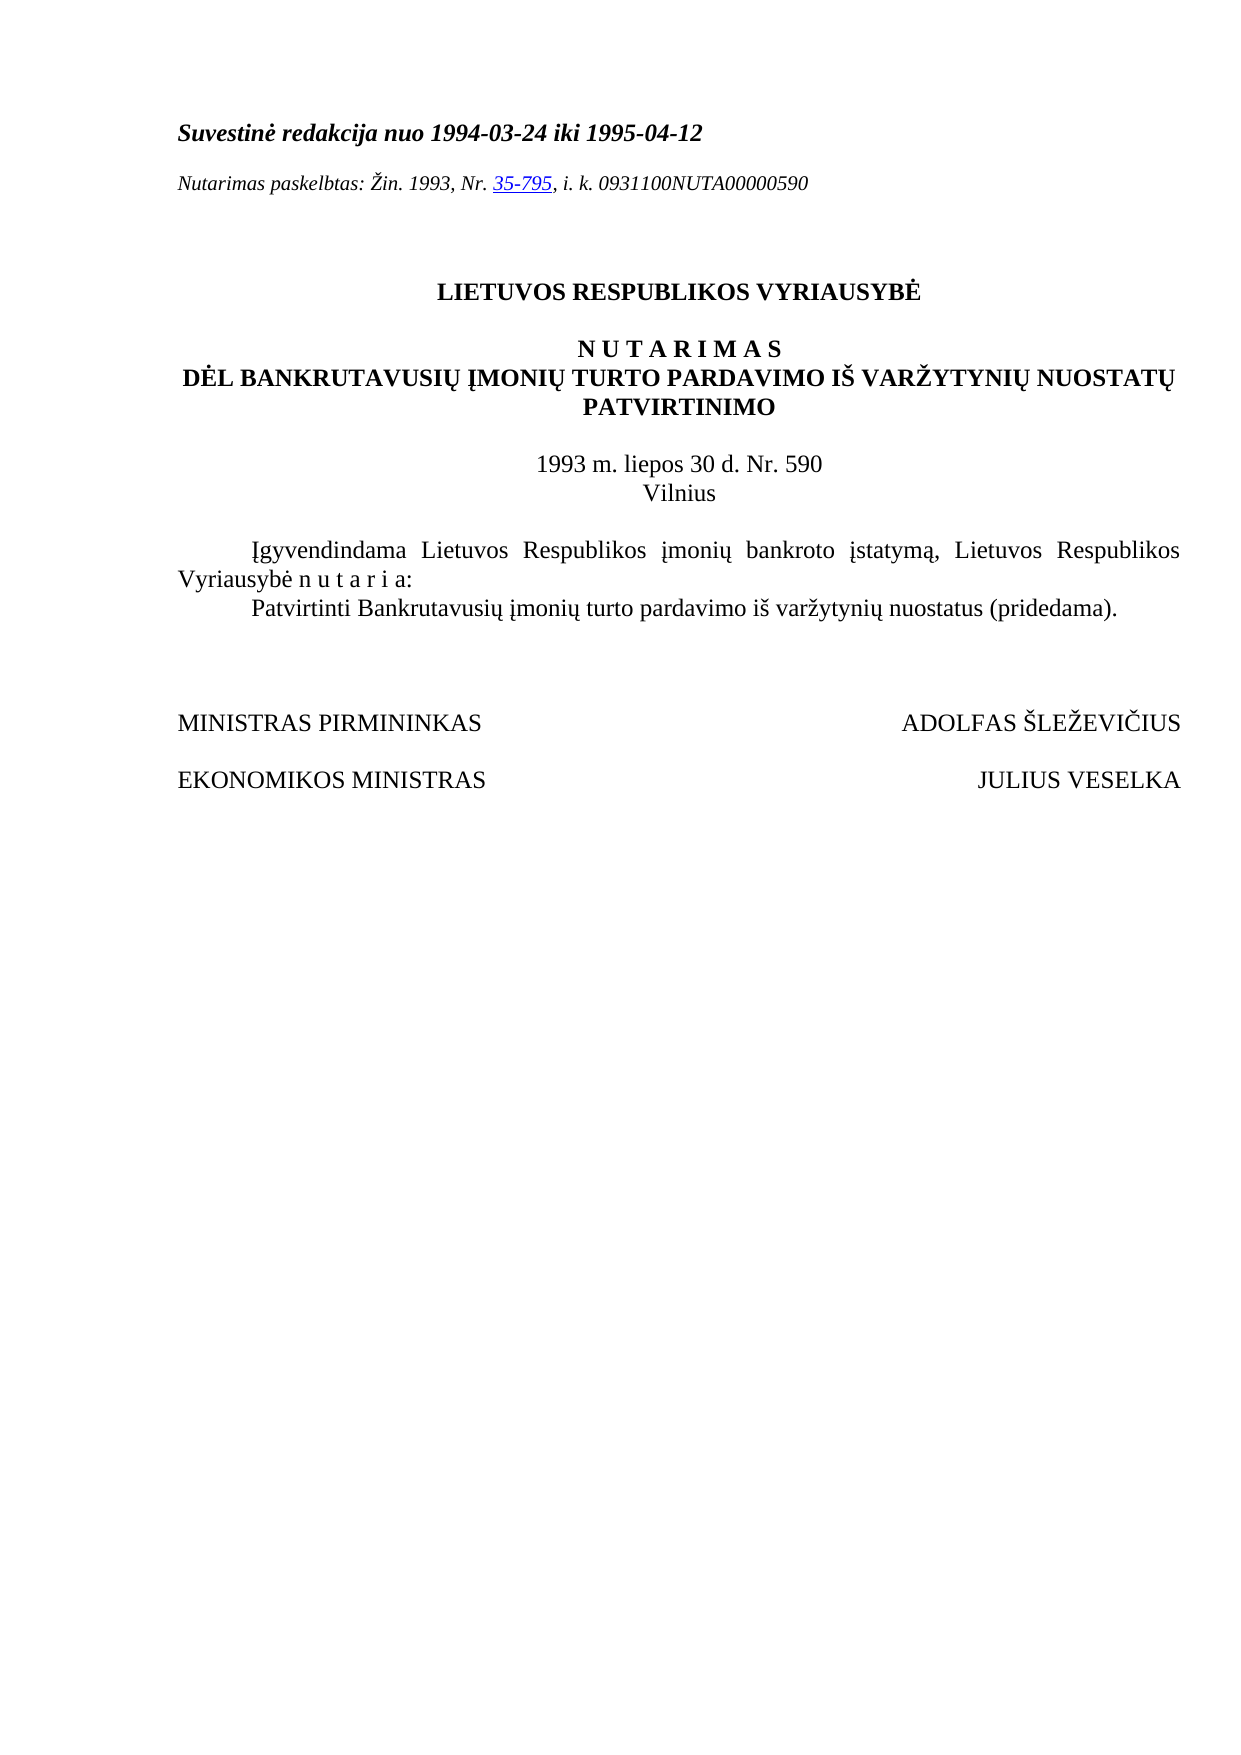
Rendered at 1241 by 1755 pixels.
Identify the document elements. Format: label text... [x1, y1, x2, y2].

text N U T A R I M A S [177, 334, 1181, 363]
text Nutarimas paskelbtas: Žin. 1993, Nr. 35-795, i. k. 0931100NUTA00000590 [177, 171, 1181, 195]
text Suvestinė redakcija nuo 1994-03-24 iki 1995-04-12 [177, 118, 1181, 147]
text EKONOMIKOS MINISTRAS JULIUS VESELKA [177, 765, 1181, 794]
text Vilnius [177, 478, 1181, 507]
text Įgyvendindama Lietuvos Respublikos įmonių bankroto įstatymą, Lietuvos Respublikos Vyriausybė nutaria: [177, 535, 1181, 593]
text Patvirtinti Bankrutavusių įmonių turto pardavimo iš varžytynių nuostatus (pridedama). [177, 593, 1181, 622]
text DĖL BANKRUTAVUSIŲ ĮMONIŲ TURTO PARDAVIMO IŠ VARŽYTYNIŲ NUOSTATŲ PATVIRTINIMO [177, 363, 1181, 420]
text 1993 m. liepos 30 d. Nr. 590 [177, 449, 1181, 478]
text LIETUVOS RESPUBLIKOS VYRIAUSYBĖ [177, 277, 1181, 305]
text MINISTRAS PIRMININKAS ADOLFAS ŠLEŽEVIČIUS [177, 708, 1181, 737]
